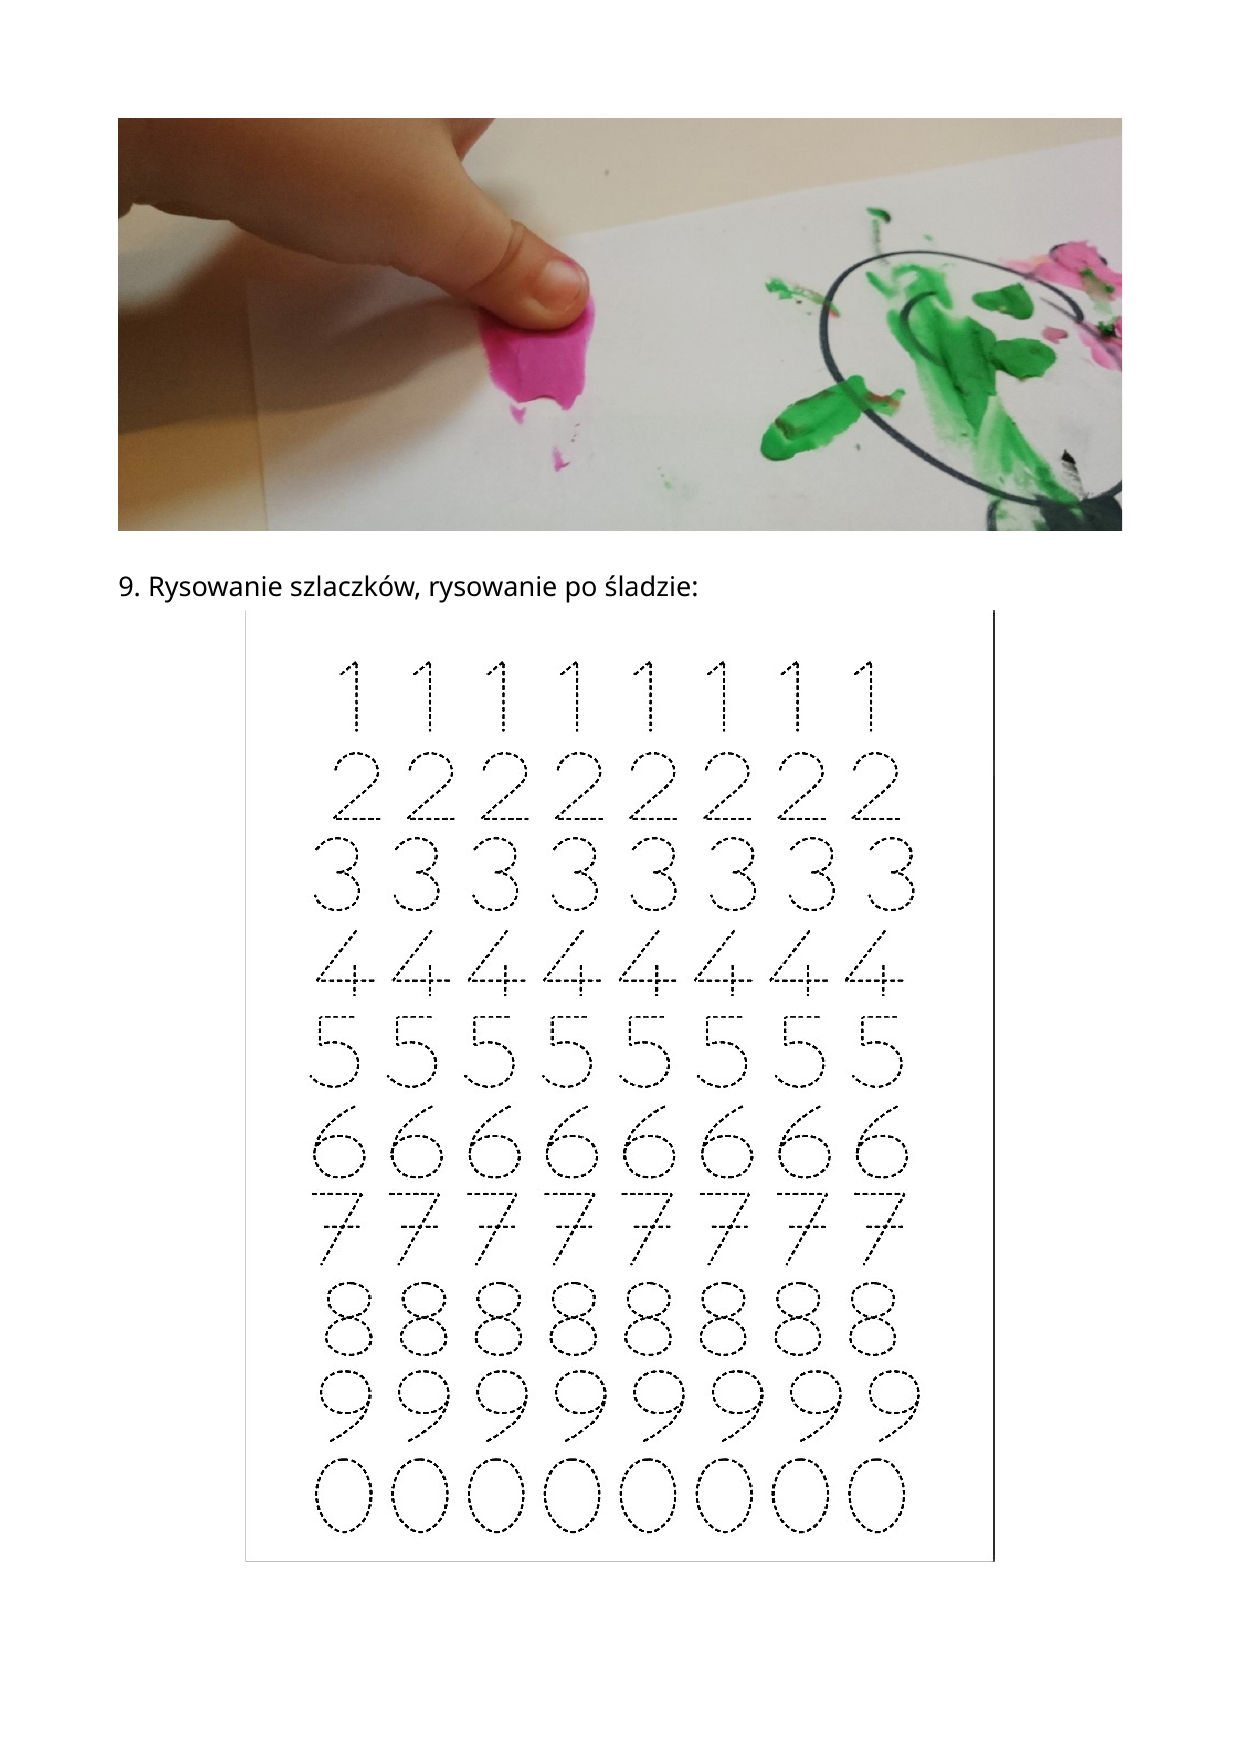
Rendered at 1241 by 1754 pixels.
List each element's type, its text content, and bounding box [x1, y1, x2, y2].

text 9. Rysowanie szlaczków, rysowanie po śladzie: [118, 567, 1122, 604]
picture [118, 118, 1123, 531]
picture [245, 610, 995, 1562]
